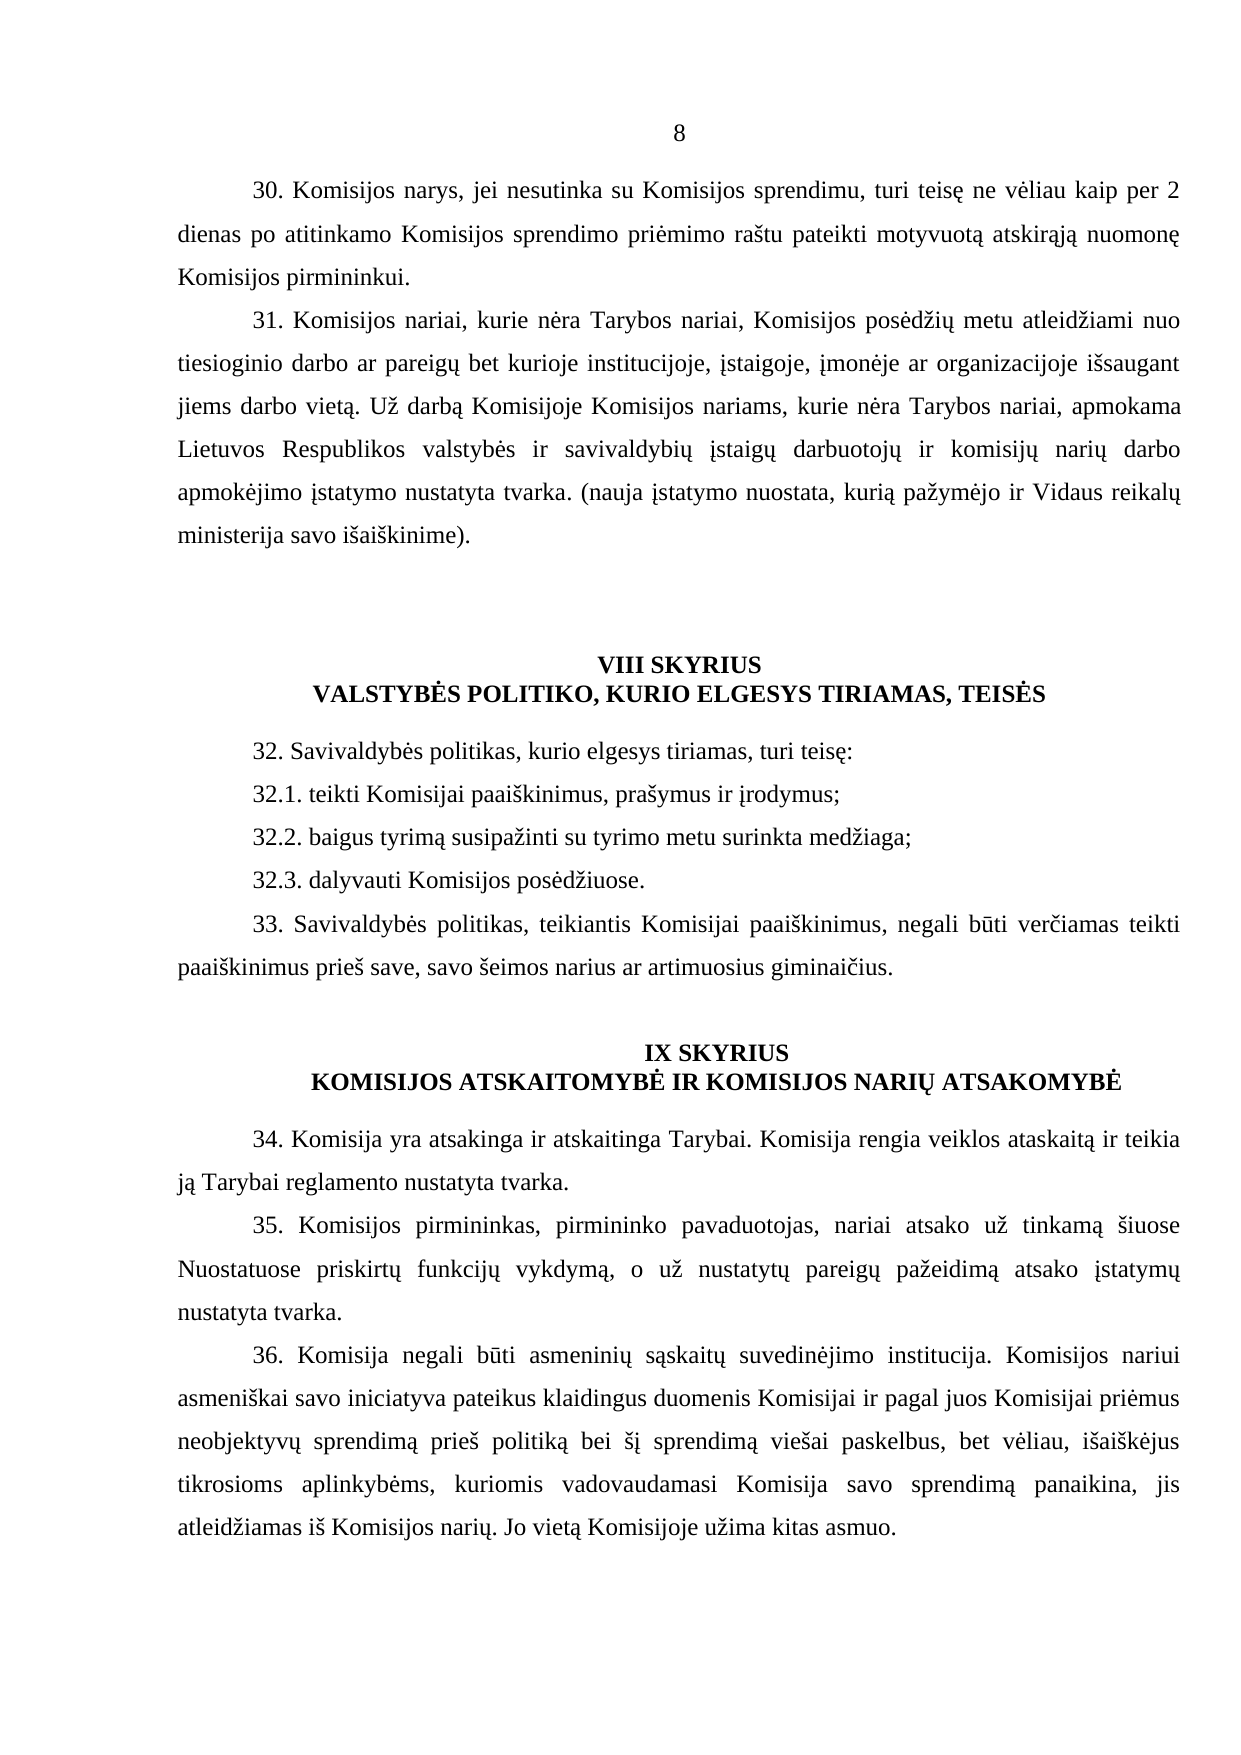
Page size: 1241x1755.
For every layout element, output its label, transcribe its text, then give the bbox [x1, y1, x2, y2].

text 34. Komisija yra atsakinga ir atskaitinga Tarybai. Komisija rengia veiklos ataskaitą ir teikia ją Tarybai reglamento nustatyta tvarka. [177, 1124, 1181, 1196]
text 32. Savivaldybės politikas, kurio elgesys tiriamas, turi teisę: [177, 736, 1181, 765]
text KOMISIJOS ATSKAITOMYBĖ IR KOMISIJOS NARIŲ ATSAKOMYBĖ [177, 1067, 1181, 1096]
text 35. Komisijos pirmininkas, pirmininko pavaduotojas, nariai atsako už tinkamą šiuose Nuostatuose priskirtų funkcijų vykdymą, o už nustatytų pareigų pažeidimą atsako įstatymų nustatyta tvarka. [177, 1211, 1181, 1326]
text 32.3. dalyvauti Komisijos posėdžiuose. [177, 866, 1181, 894]
text IX SKYRIUS [177, 1038, 1181, 1067]
text VIII SKYRIUS [177, 650, 1181, 679]
text 36. Komisija negali būti asmeninių sąskaitų suvedinėjimo institucija. Komisijos nariui asmeniškai savo iniciatyva pateikus klaidingus duomenis Komisijai ir pagal juos Komisijai priėmus neobjektyvų sprendimą prieš politiką bei šį sprendimą viešai paskelbus, bet vėliau, išaiškėjus tikrosioms aplinkybėms, kuriomis vadovaudamasi Komisija savo sprendimą panaikina, jis atleidžiamas iš Komisijos narių. Jo vietą Komisijoje užima kitas asmuo. [177, 1340, 1181, 1541]
text 30. Komisijos narys, jei nesutinka su Komisijos sprendimu, turi teisę ne vėliau kaip per 2 dienas po atitinkamo Komisijos sprendimo priėmimo raštu pateikti motyvuotą atskirąją nuomonę Komisijos pirmininkui. [177, 176, 1181, 291]
text 32.2. baigus tyrimą susipažinti su tyrimo metu surinkta medžiaga; [177, 822, 1181, 851]
text 32.1. teikti Komisijai paaiškinimus, prašymus ir įrodymus; [177, 779, 1181, 808]
text 33. Savivaldybės politikas, teikiantis Komisijai paaiškinimus, negali būti verčiamas teikti paaiškinimus prieš save, savo šeimos narius ar artimuosius giminaičius. [177, 909, 1181, 981]
text VALSTYBĖS POLITIKO, KURIO ELGESYS TIRIAMAS, TEISĖS [177, 679, 1181, 707]
text 31. Komisijos nariai, kurie nėra Tarybos nariai, Komisijos posėdžių metu atleidžiami nuo tiesioginio darbo ar pareigų bet kurioje institucijoje, įstaigoje, įmonėje ar organizacijoje išsaugant jiems darbo vietą. Už darbą Komisijoje Komisijos nariams, kurie nėra Tarybos nariai, apmokama Lietuvos Respublikos valstybės ir savivaldybių įstaigų darbuotojų ir komisijų narių darbo apmokėjimo įstatymo nustatyta tvarka. (nauja įstatymo nuostata, kurią pažymėjo ir Vidaus reikalų ministerija savo išaiškinime). [177, 305, 1181, 549]
